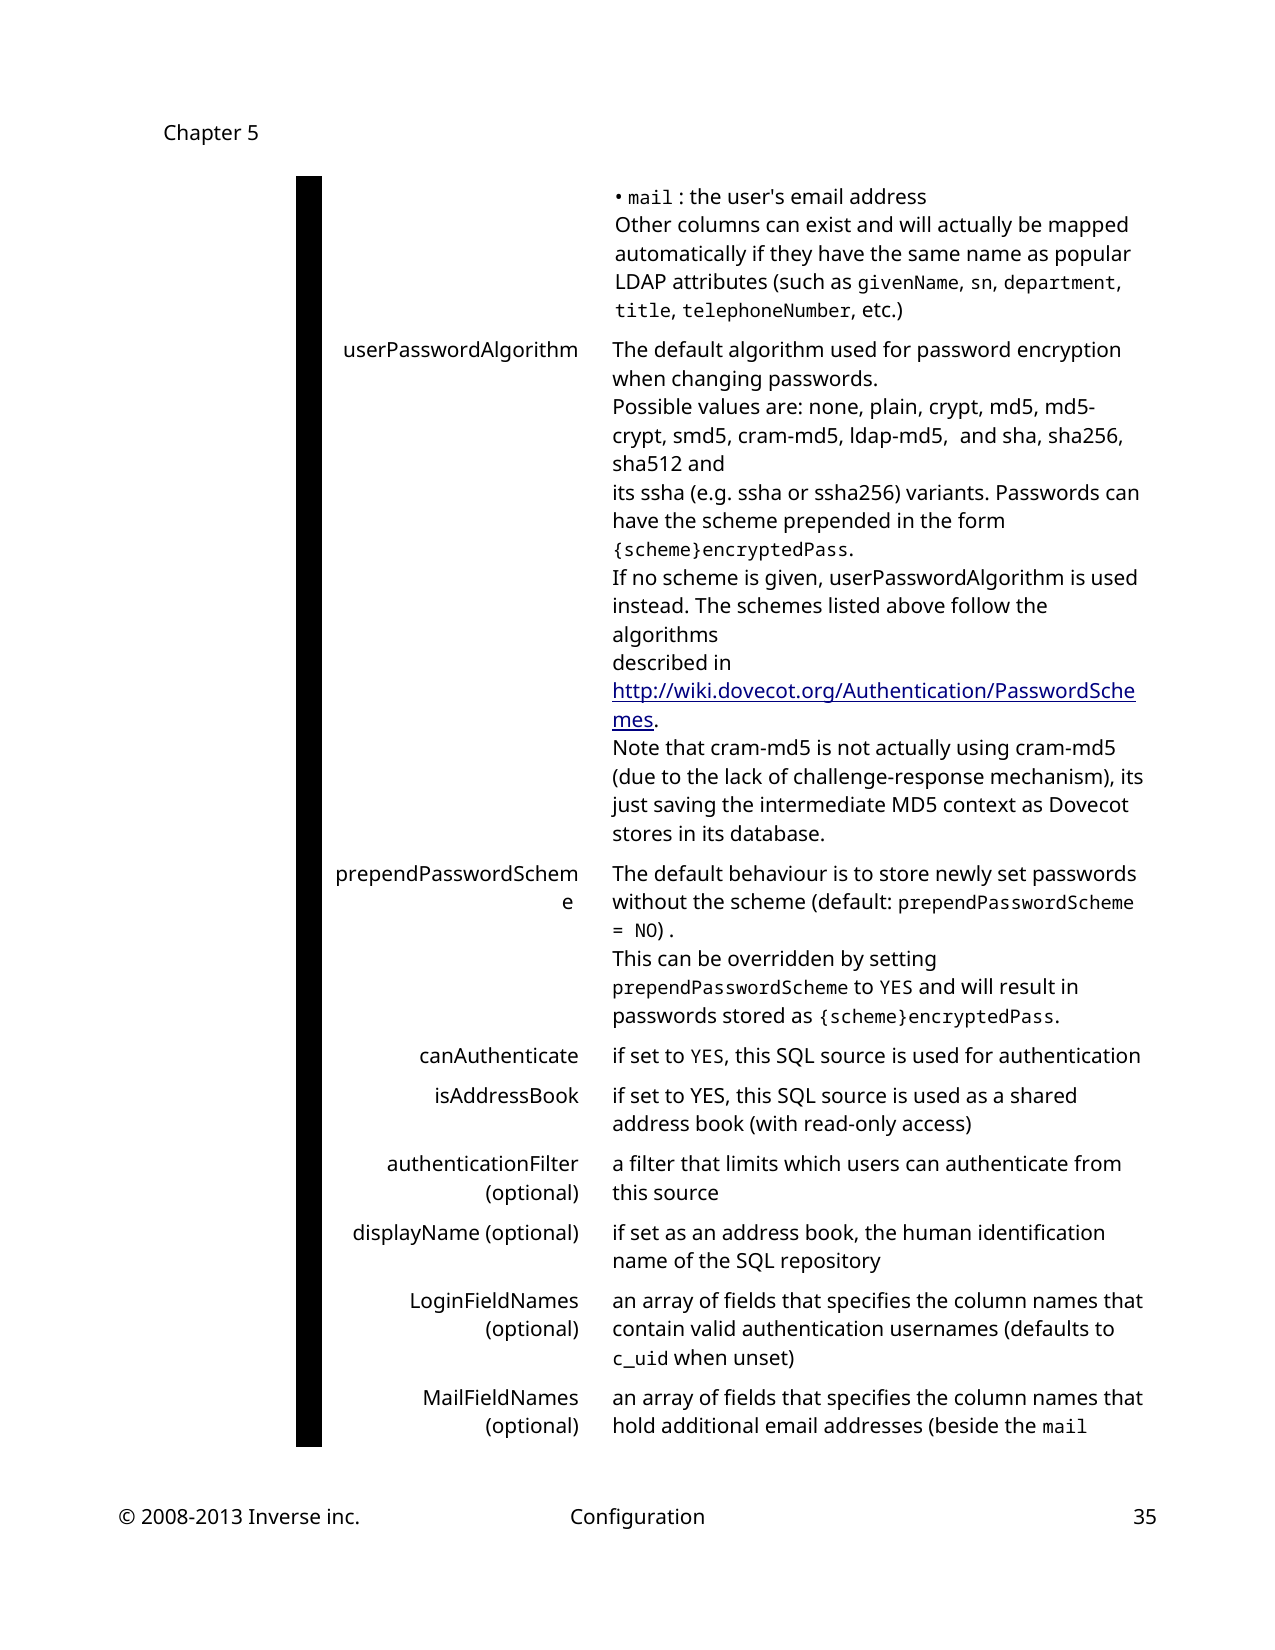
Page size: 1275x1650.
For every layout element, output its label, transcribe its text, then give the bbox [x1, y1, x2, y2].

table_cell [296, 330, 322, 853]
table_cell [296, 1075, 322, 1143]
table_cell The default behaviour is to store newly set passwords without the scheme (default: prependPasswordScheme = NO) . This can be overridden by setting prependPasswordScheme to YES and will result in passwords stored as {scheme}encryptedPass. [584, 853, 1156, 1035]
table_cell [296, 1213, 322, 1280]
table_cell userPasswordAlgorithm [322, 330, 584, 853]
table_cell authenticationFilter (optional) [322, 1143, 584, 1212]
table_cell [296, 176, 322, 330]
table_cell an array of fields that specifies the column names that contain valid authentication usernames (defaults to c_uid when unset) [584, 1280, 1156, 1377]
table_cell an array of fields that specifies the column names that hold additional email addresses (beside the mail [584, 1377, 1156, 1446]
table_cell prependPasswordScheme [322, 853, 584, 1035]
table_cell The default algorithm used for password encryption when changing passwords. Possible values are: none, plain, crypt, md5, md5-crypt, smd5, cram-md5, ldap-md5, and sha, sha256, sha512 and its ssha (e.g. ssha or ssha256) variants. Passwords can have the scheme prepended in the form {scheme}encryptedPass. If no scheme is given, userPasswordAlgorithm is used instead. The schemes listed above follow the algorithms described in http://wiki.dovecot.org/Authentication/PasswordSchemes. Note that cram-md5 is not actually using cram-md5 (due to the lack of challenge-response mechanism), its just saving the intermediate MD5 context as Dovecot stores in its database. [584, 330, 1156, 853]
table_cell • mail : the user's email address Other columns can exist and will actually be mapped automatically if they have the same name as popular LDAP attributes (such as givenName, sn, department, title, telephoneNumber, etc.) [584, 176, 1156, 330]
table_cell if set as an address book, the human identification name of the SQL repository [584, 1212, 1156, 1280]
table_cell displayName (optional) [322, 1212, 584, 1280]
table_cell [296, 1035, 322, 1075]
table_cell LoginFieldNames (optional) [322, 1280, 584, 1377]
table_cell [296, 853, 322, 1035]
table_cell if set to YES, this SQL source is used for authentication [584, 1035, 1156, 1075]
table_cell MailFieldNames (optional) [322, 1377, 584, 1446]
table_cell [296, 1281, 322, 1377]
table_cell canAuthenticate [322, 1035, 584, 1075]
table_cell a filter that limits which users can authenticate from this source [584, 1143, 1156, 1212]
table_cell [296, 1378, 322, 1446]
table_cell isAddressBook [322, 1075, 584, 1143]
table_cell if set to YES, this SQL source is used as a shared address book (with read-only access) [584, 1075, 1156, 1143]
table_cell [296, 1144, 322, 1212]
table_cell [322, 176, 584, 330]
